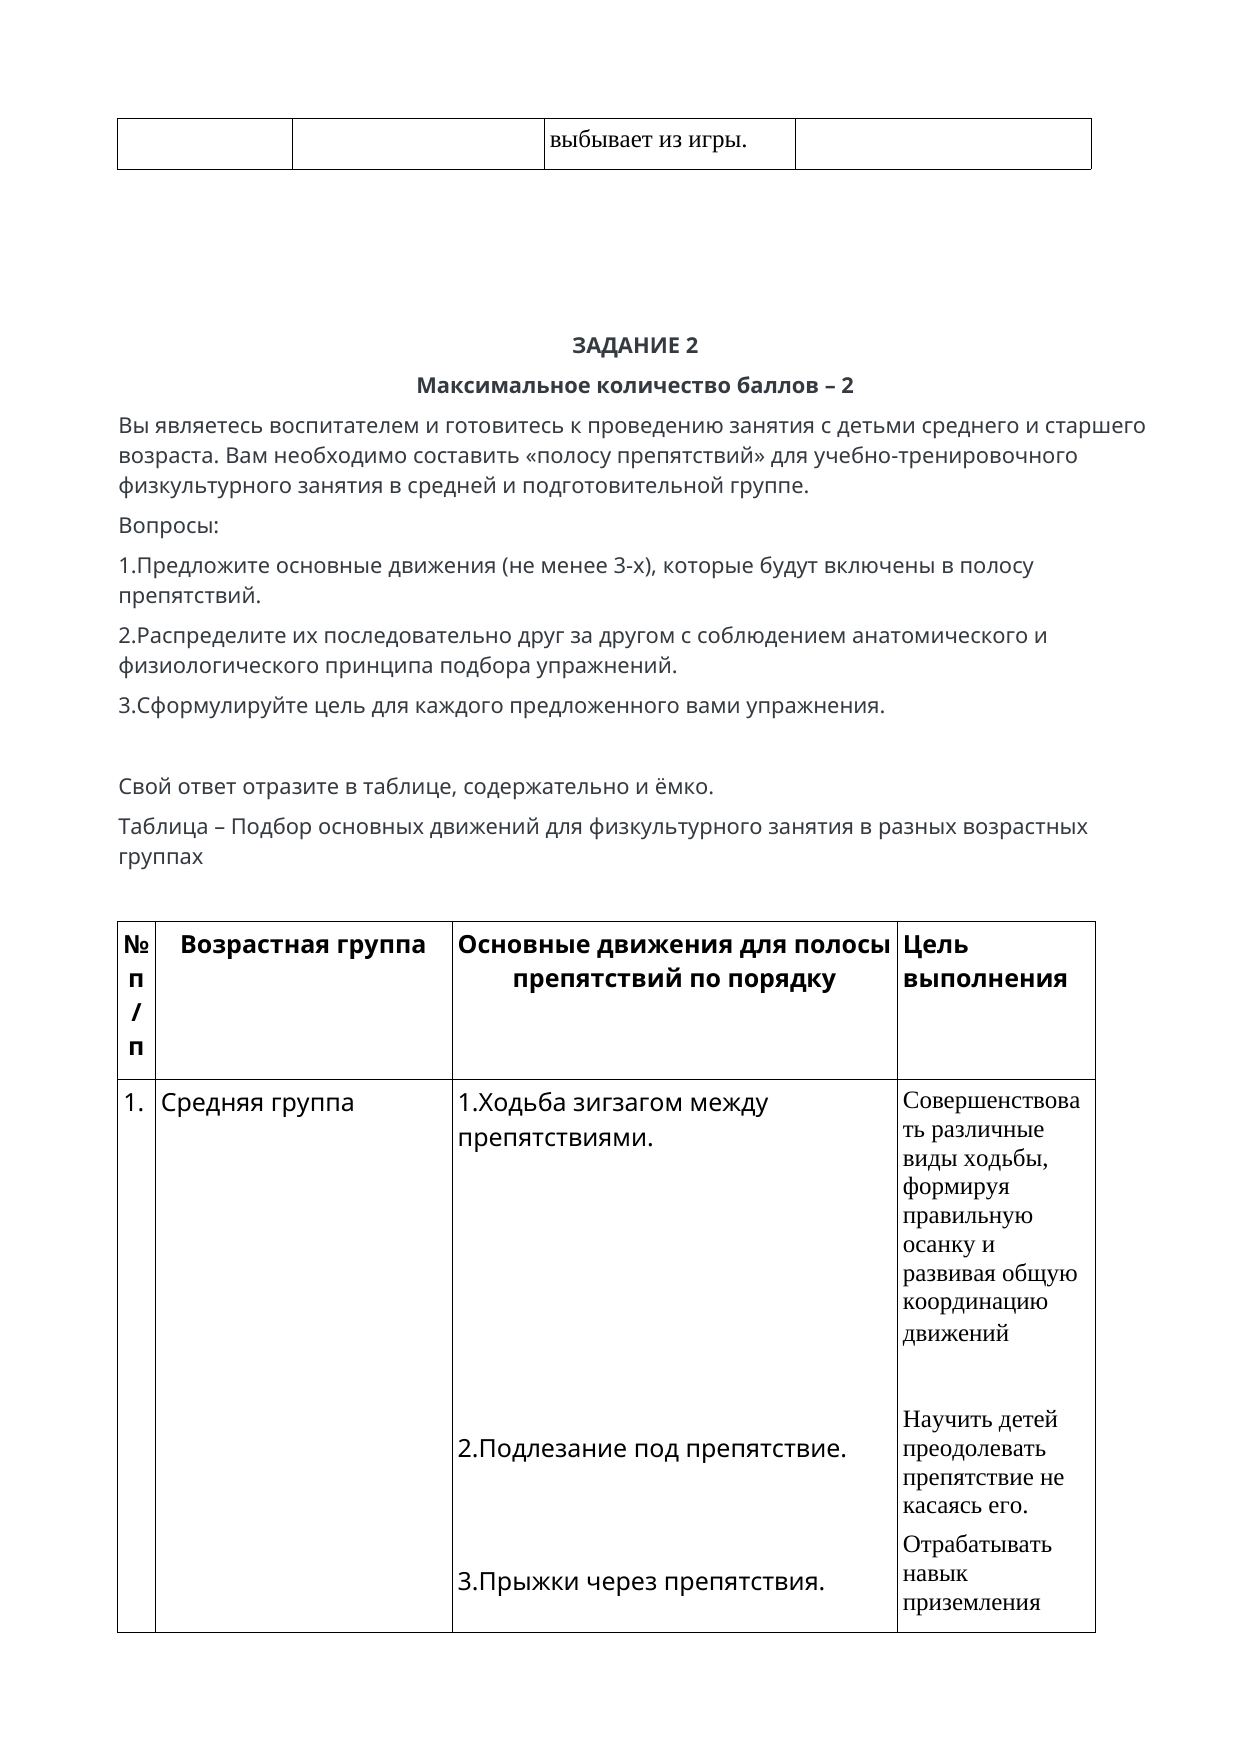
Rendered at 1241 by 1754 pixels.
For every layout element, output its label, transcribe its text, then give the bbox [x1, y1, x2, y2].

table_header № п/п [118, 922, 155, 1079]
table_cell выбывает из игры. [545, 119, 795, 169]
table_cell 1. [118, 1080, 155, 1632]
table_cell Совершенствовать различные виды ходьбы, формируя правильную осанку и развивая общую координацию движений Научить детей преодолевать препятствие не касаясь его. Отрабатывать навык приземления [898, 1080, 1095, 1632]
text 1.Предложите основные движения (не менее 3-х), которые будут включены в полосу препятствий. [118, 550, 1152, 610]
text ЗАДАНИЕ 2 [118, 330, 1152, 359]
text Вопросы: [118, 510, 1152, 540]
text Вы являетесь воспитателем и готовитесь к проведению занятия с детьми среднего и старшего возраста. Вам необходимо составить «полосу препятствий» для учебно-тренировочного физкультурного занятия в средней и подготовительной группе. [118, 410, 1152, 499]
text Свой ответ отразите в таблице, содержательно и ёмко. [118, 771, 1152, 800]
table_header Цель выполнения [898, 922, 1095, 1079]
table_cell [796, 119, 1091, 169]
table_cell Средняя группа [156, 1080, 452, 1632]
table_cell 1.Ходьба зигзагом между препятствиями. 2.Подлезание под препятствие. 3.Прыжки через препятствия. [453, 1080, 897, 1632]
text Максимальное количество баллов – 2 [118, 370, 1152, 400]
table_header Возрастная группа [156, 922, 452, 1079]
text 2.Распределите их последовательно друг за другом с соблюдением анатомического и физиологического принципа подбора упражнений. [118, 620, 1152, 680]
table_header Основные движения для полосы препятствий по порядку [453, 922, 897, 1079]
text Таблица – Подбор основных движений для физкультурного занятия в разных возрастных группах [118, 811, 1152, 870]
table_cell [118, 119, 292, 169]
text 3.Сформулируйте цель для каждого предложенного вами упражнения. [118, 690, 1152, 720]
table_cell [293, 119, 544, 169]
